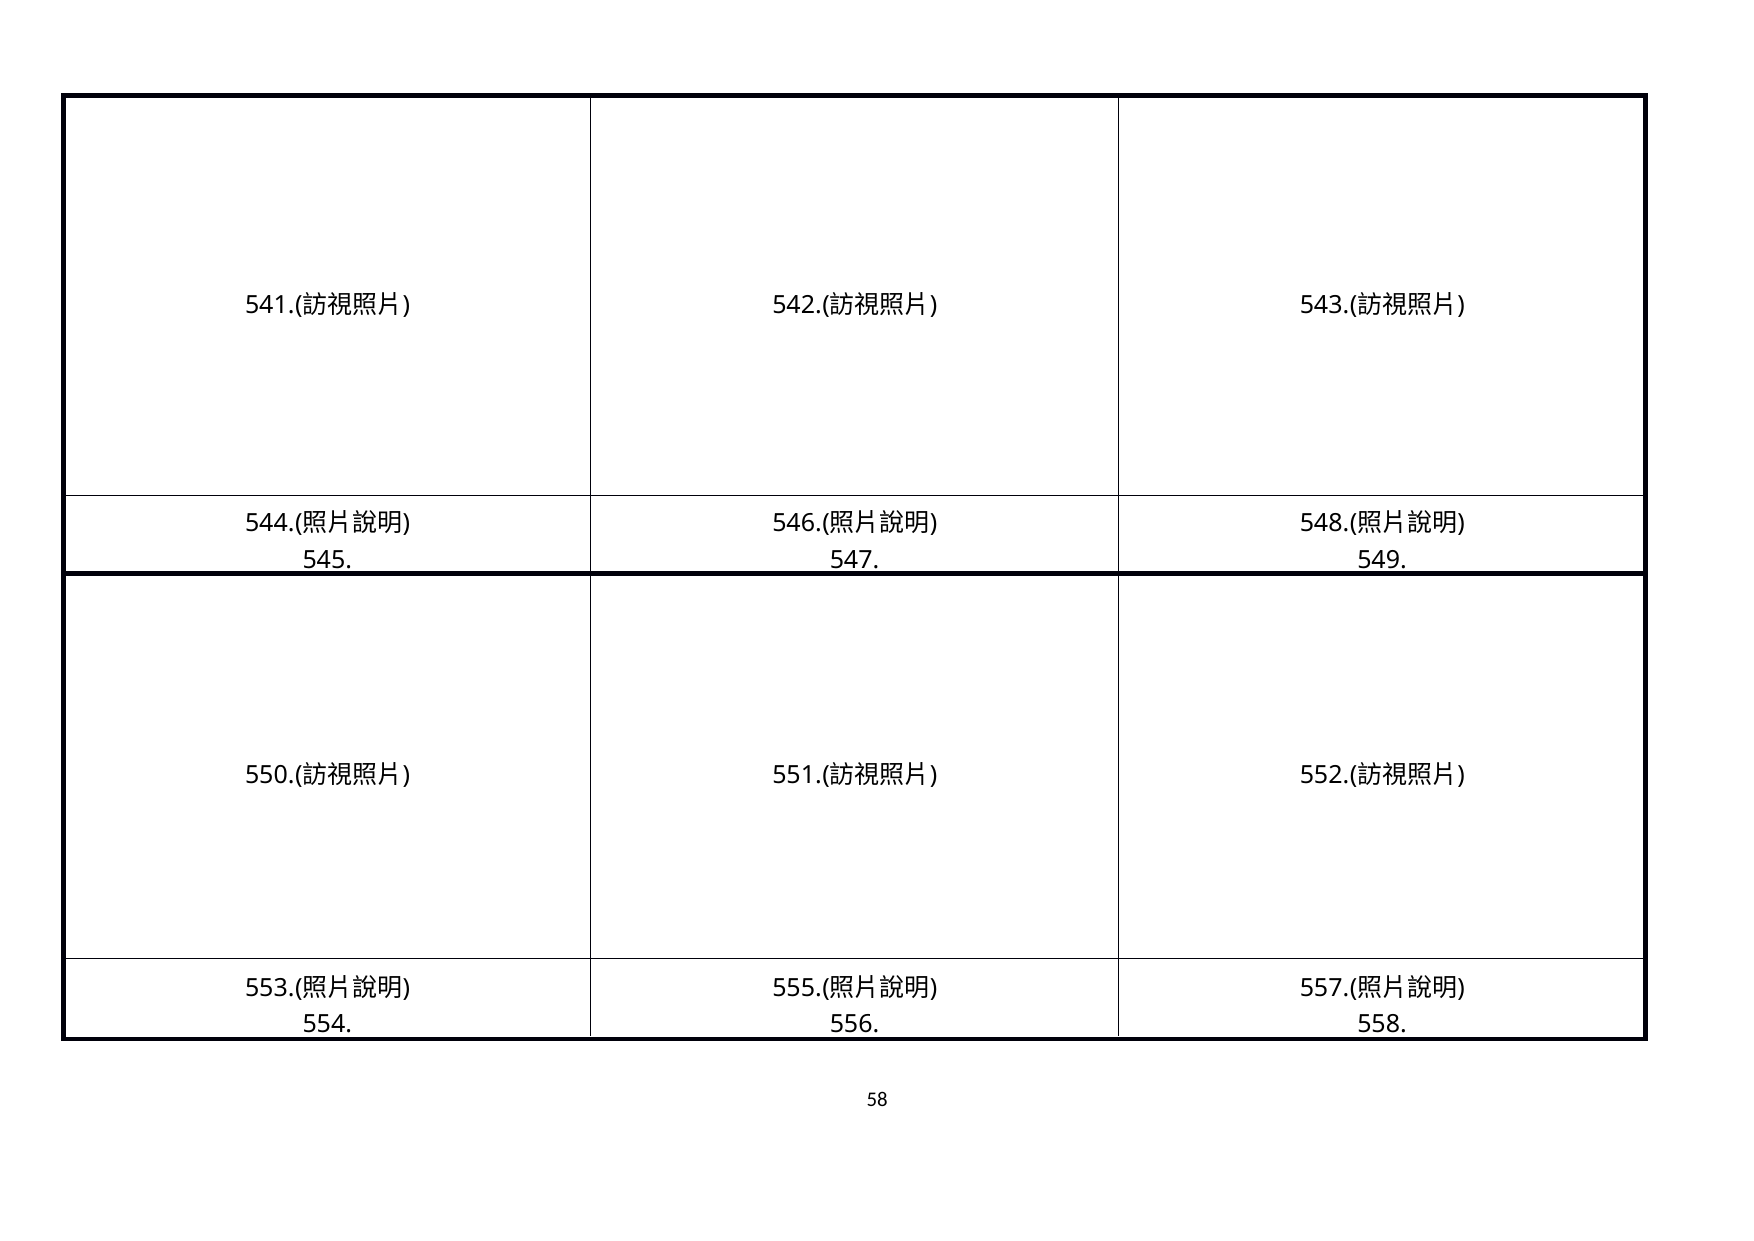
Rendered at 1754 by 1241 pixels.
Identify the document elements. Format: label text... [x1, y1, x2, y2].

table_cell (照片說明) [1119, 959, 1643, 1036]
table_cell (訪視照片) [66, 576, 590, 958]
table_cell (照片說明) [591, 496, 1118, 571]
table_cell (照片說明) [591, 959, 1118, 1036]
table_header (訪視照片) [1119, 98, 1643, 495]
table_cell (照片說明) [66, 959, 590, 1036]
table_cell (照片說明) [66, 496, 590, 571]
table_cell (訪視照片) [1119, 576, 1643, 958]
table_header (訪視照片) [66, 98, 590, 495]
table_header (訪視照片) [591, 98, 1118, 495]
table_cell (訪視照片) [591, 576, 1118, 958]
table_cell (照片說明) [1119, 496, 1643, 571]
